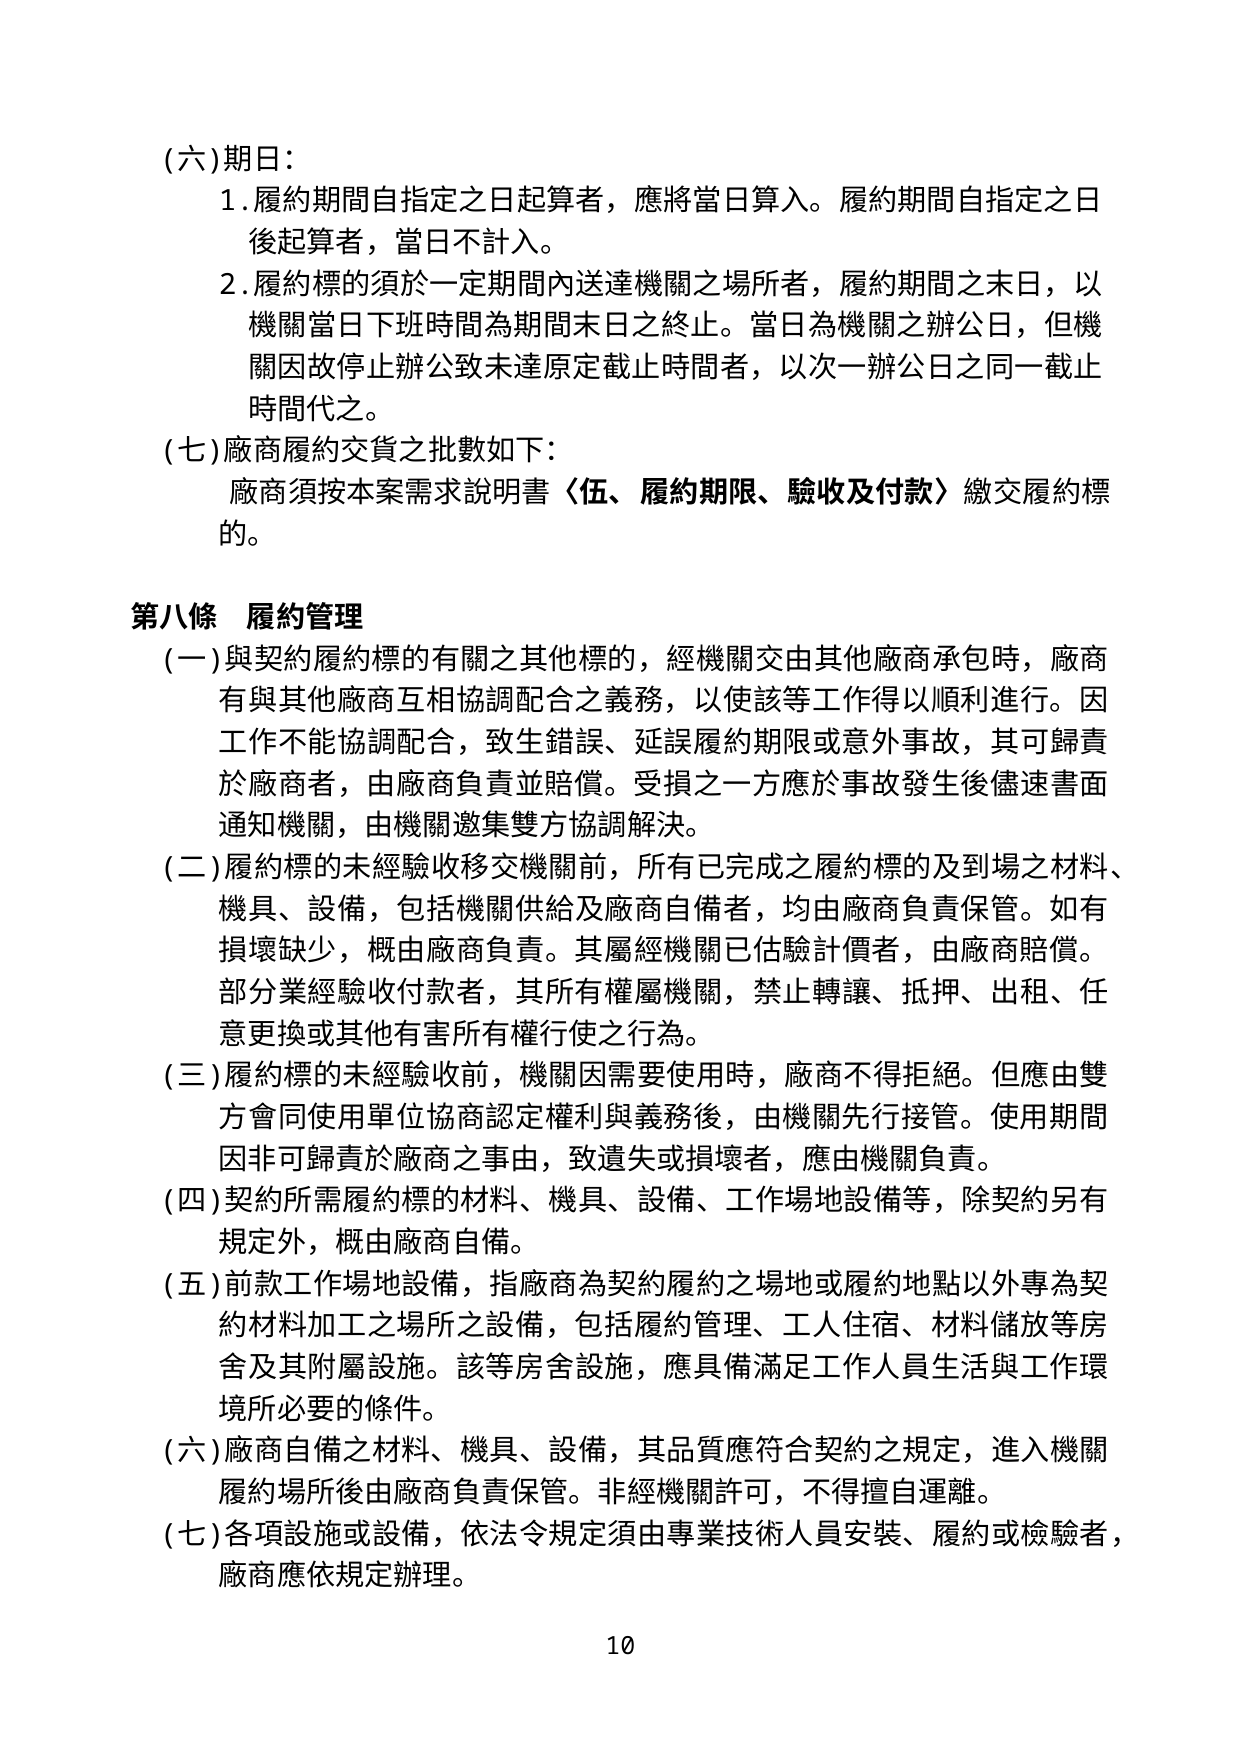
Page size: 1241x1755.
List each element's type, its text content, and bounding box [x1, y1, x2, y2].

text 第八條 履約管理 [130, 594, 1110, 636]
text 廠商須按本案需求說明書〈伍、 履約期限、驗收及付款〉繳交履約標的。 [159, 469, 1110, 552]
text 1.履約期間自指定之日起算者，應將當日算入。履約期間自指定之日後起算者，當日不計入。 [218, 177, 1104, 261]
text (七)廠商履約交貨之批數如下： [159, 427, 1110, 469]
text (二)履約標的未經驗收移交機關前，所有已完成之履約標的及到場之材料、機具、設備，包括機關供給及廠商自備者，均由廠商負責保管。如有損壞缺少，概由廠商負責。其屬經機關已估驗計價者，由廠商賠償。部分業經驗收付款者，其所有權屬機關，禁止轉讓、抵押、出租、任意更換或其他有害所有權行使之行為。 [159, 844, 1110, 1052]
text 2.履約標的須於一定期間內送達機關之場所者，履約期間之末日，以機關當日下班時間為期間末日之終止。當日為機關之辦公日，但機關因故停止辦公致未達原定截止時間者，以次一辦公日之同一截止時間代之。 [218, 261, 1104, 427]
text (六)期日： [159, 136, 1110, 177]
text (七)各項設施或設備，依法令規定須由專業技術人員安裝、履約或檢驗者，廠商應依規定辦理。 [159, 1511, 1110, 1594]
text (三)履約標的未經驗收前，機關因需要使用時，廠商不得拒絕。但應由雙方會同使用單位協商認定權利與義務後，由機關先行接管。使用期間因非可歸責於廠商之事由，致遺失或損壞者，應由機關負責。 [159, 1052, 1110, 1177]
text (六)廠商自備之材料、機具、設備，其品質應符合契約之規定，進入機關履約場所後由廠商負責保管。非經機關許可，不得擅自運離。 [159, 1427, 1110, 1511]
text (五)前款工作場地設備，指廠商為契約履約之場地或履約地點以外專為契約材料加工之場所之設備，包括履約管理、工人住宿、材料儲放等房舍及其附屬設施。該等房舍設施，應具備滿足工作人員生活與工作環境所必要的條件。 [159, 1261, 1110, 1427]
text (一)與契約履約標的有關之其他標的，經機關交由其他廠商承包時，廠商有與其他廠商互相協調配合之義務，以使該等工作得以順利進行。因工作不能協調配合，致生錯誤、延誤履約期限或意外事故，其可歸責於廠商者，由廠商負責並賠償。受損之一方應於事故發生後儘速書面通知機關，由機關邀集雙方協調解決。 [159, 636, 1110, 844]
text (四)契約所需履約標的材料、機具、設備、工作場地設備等，除契約另有規定外，概由廠商自備。 [159, 1177, 1110, 1261]
